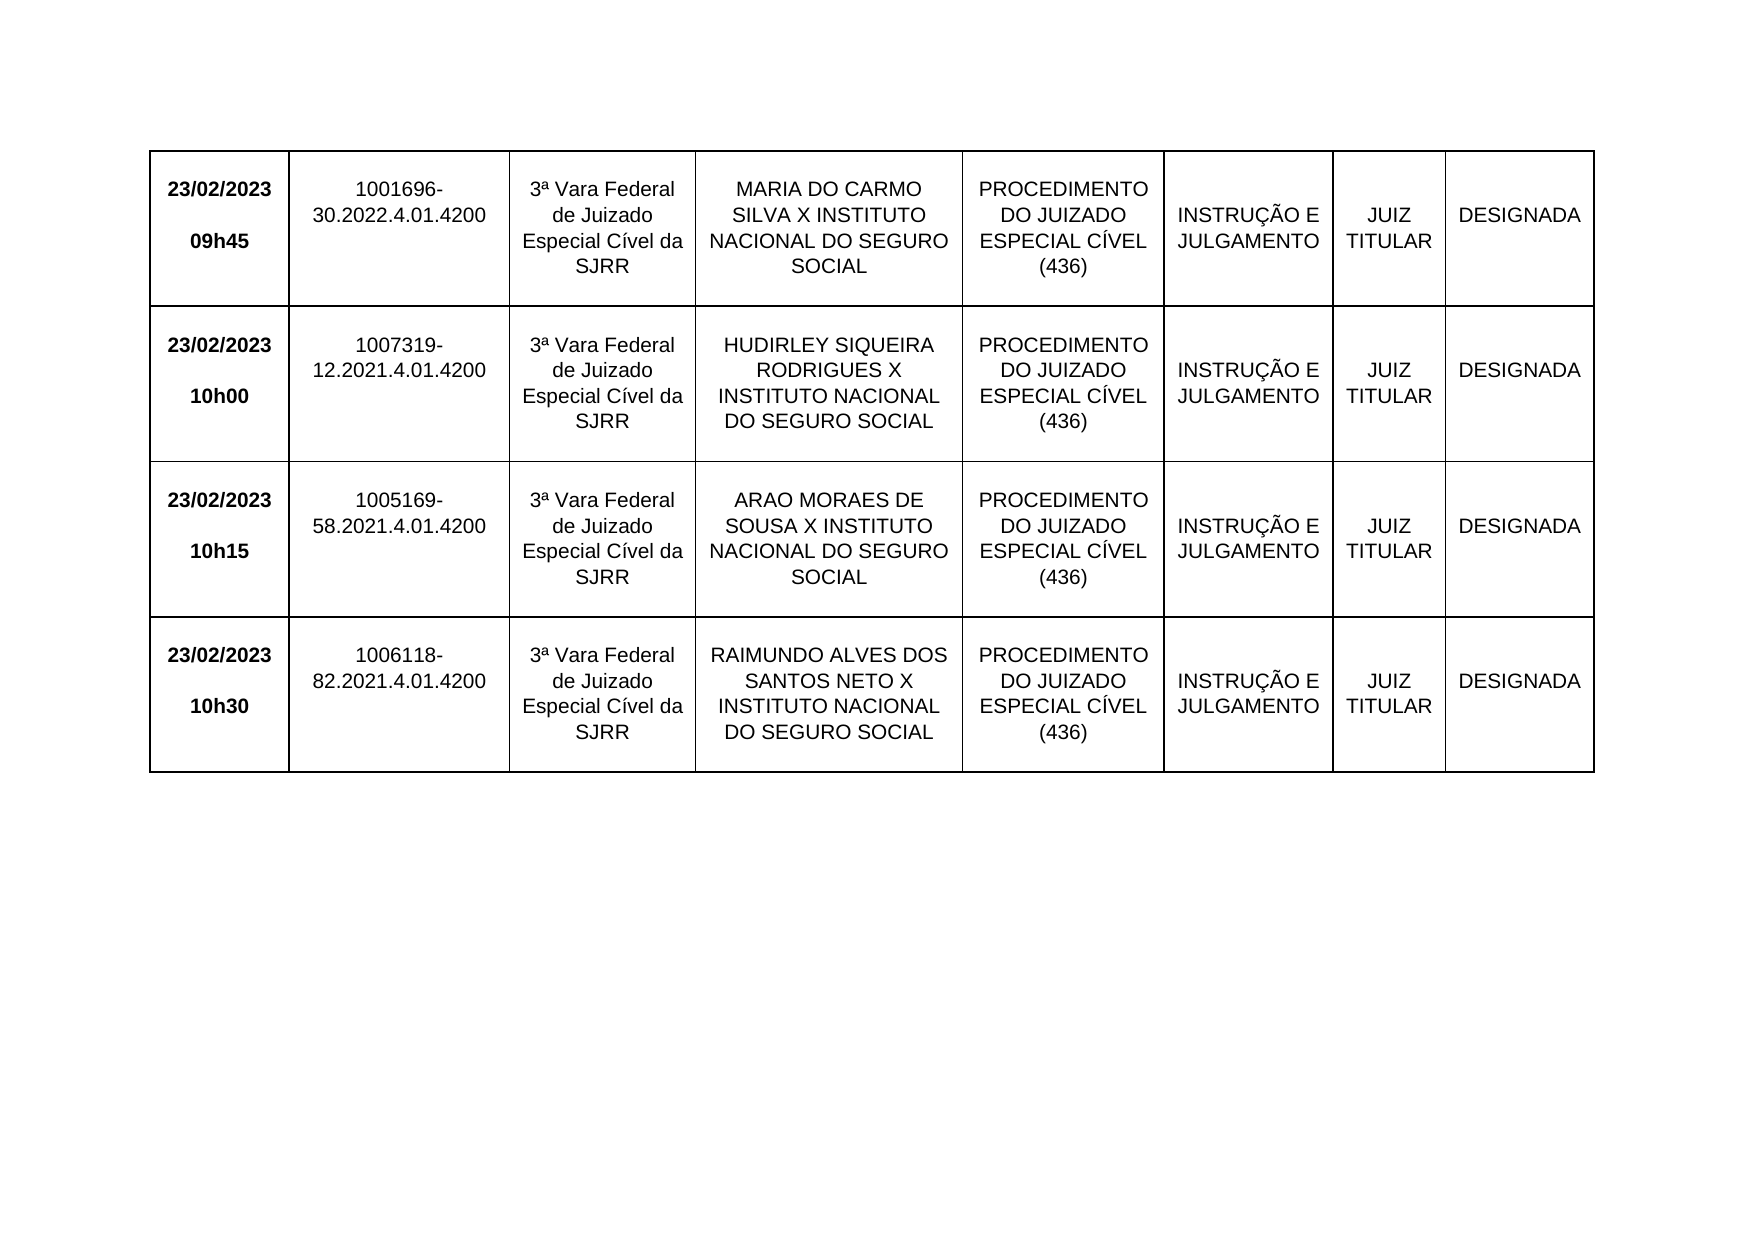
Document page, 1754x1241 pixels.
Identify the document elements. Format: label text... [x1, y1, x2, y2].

table_cell ARAO MORAES DE SOUSA X INSTITUTO NACIONAL DO SEGURO SOCIAL [696, 462, 962, 616]
table_cell 23/02/2023 09h45 [151, 152, 288, 305]
table_cell 1005169-58.2021.4.01.4200 [290, 462, 509, 616]
table_cell JUIZ TITULAR [1334, 307, 1445, 461]
table_cell INSTRUÇÃO E JULGAMENTO [1165, 307, 1332, 461]
table_cell 1006118-82.2021.4.01.4200 [290, 618, 509, 771]
table_cell 1007319-12.2021.4.01.4200 [290, 307, 509, 461]
table_cell DESIGNADA [1446, 462, 1593, 616]
table_cell INSTRUÇÃO E JULGAMENTO [1165, 462, 1332, 616]
table_cell DESIGNADA [1446, 307, 1593, 461]
table_cell PROCEDIMENTO DO JUIZADO ESPECIAL CÍVEL (436) [963, 152, 1163, 305]
table_cell MARIA DO CARMO SILVA X INSTITUTO NACIONAL DO SEGURO SOCIAL [696, 152, 962, 305]
table_cell 23/02/2023 10h00 [151, 307, 288, 461]
table_cell JUIZ TITULAR [1334, 462, 1445, 616]
table_cell PROCEDIMENTO DO JUIZADO ESPECIAL CÍVEL (436) [963, 307, 1163, 461]
table_cell RAIMUNDO ALVES DOS SANTOS NETO X INSTITUTO NACIONAL DO SEGURO SOCIAL [696, 618, 962, 771]
table_cell JUIZ TITULAR [1334, 152, 1445, 305]
table_cell JUIZ TITULAR [1334, 618, 1445, 771]
table_cell 3ª Vara Federal de Juizado Especial Cível da SJRR [510, 462, 695, 616]
table_cell 3ª Vara Federal de Juizado Especial Cível da SJRR [510, 618, 695, 771]
table_cell 23/02/2023 10h15 [151, 462, 288, 616]
table_cell PROCEDIMENTO DO JUIZADO ESPECIAL CÍVEL (436) [963, 618, 1163, 771]
table_cell 3ª Vara Federal de Juizado Especial Cível da SJRR [510, 152, 695, 305]
table_cell 23/02/2023 10h30 [151, 618, 288, 771]
table_cell 3ª Vara Federal de Juizado Especial Cível da SJRR [510, 307, 695, 461]
table_cell 1001696-30.2022.4.01.4200 [290, 152, 509, 305]
table_cell HUDIRLEY SIQUEIRA RODRIGUES X INSTITUTO NACIONAL DO SEGURO SOCIAL [696, 307, 962, 461]
table_cell DESIGNADA [1446, 152, 1593, 305]
table_cell INSTRUÇÃO E JULGAMENTO [1165, 152, 1332, 305]
table_cell INSTRUÇÃO E JULGAMENTO [1165, 618, 1332, 771]
table_cell DESIGNADA [1446, 618, 1593, 771]
table_cell PROCEDIMENTO DO JUIZADO ESPECIAL CÍVEL (436) [963, 462, 1163, 616]
